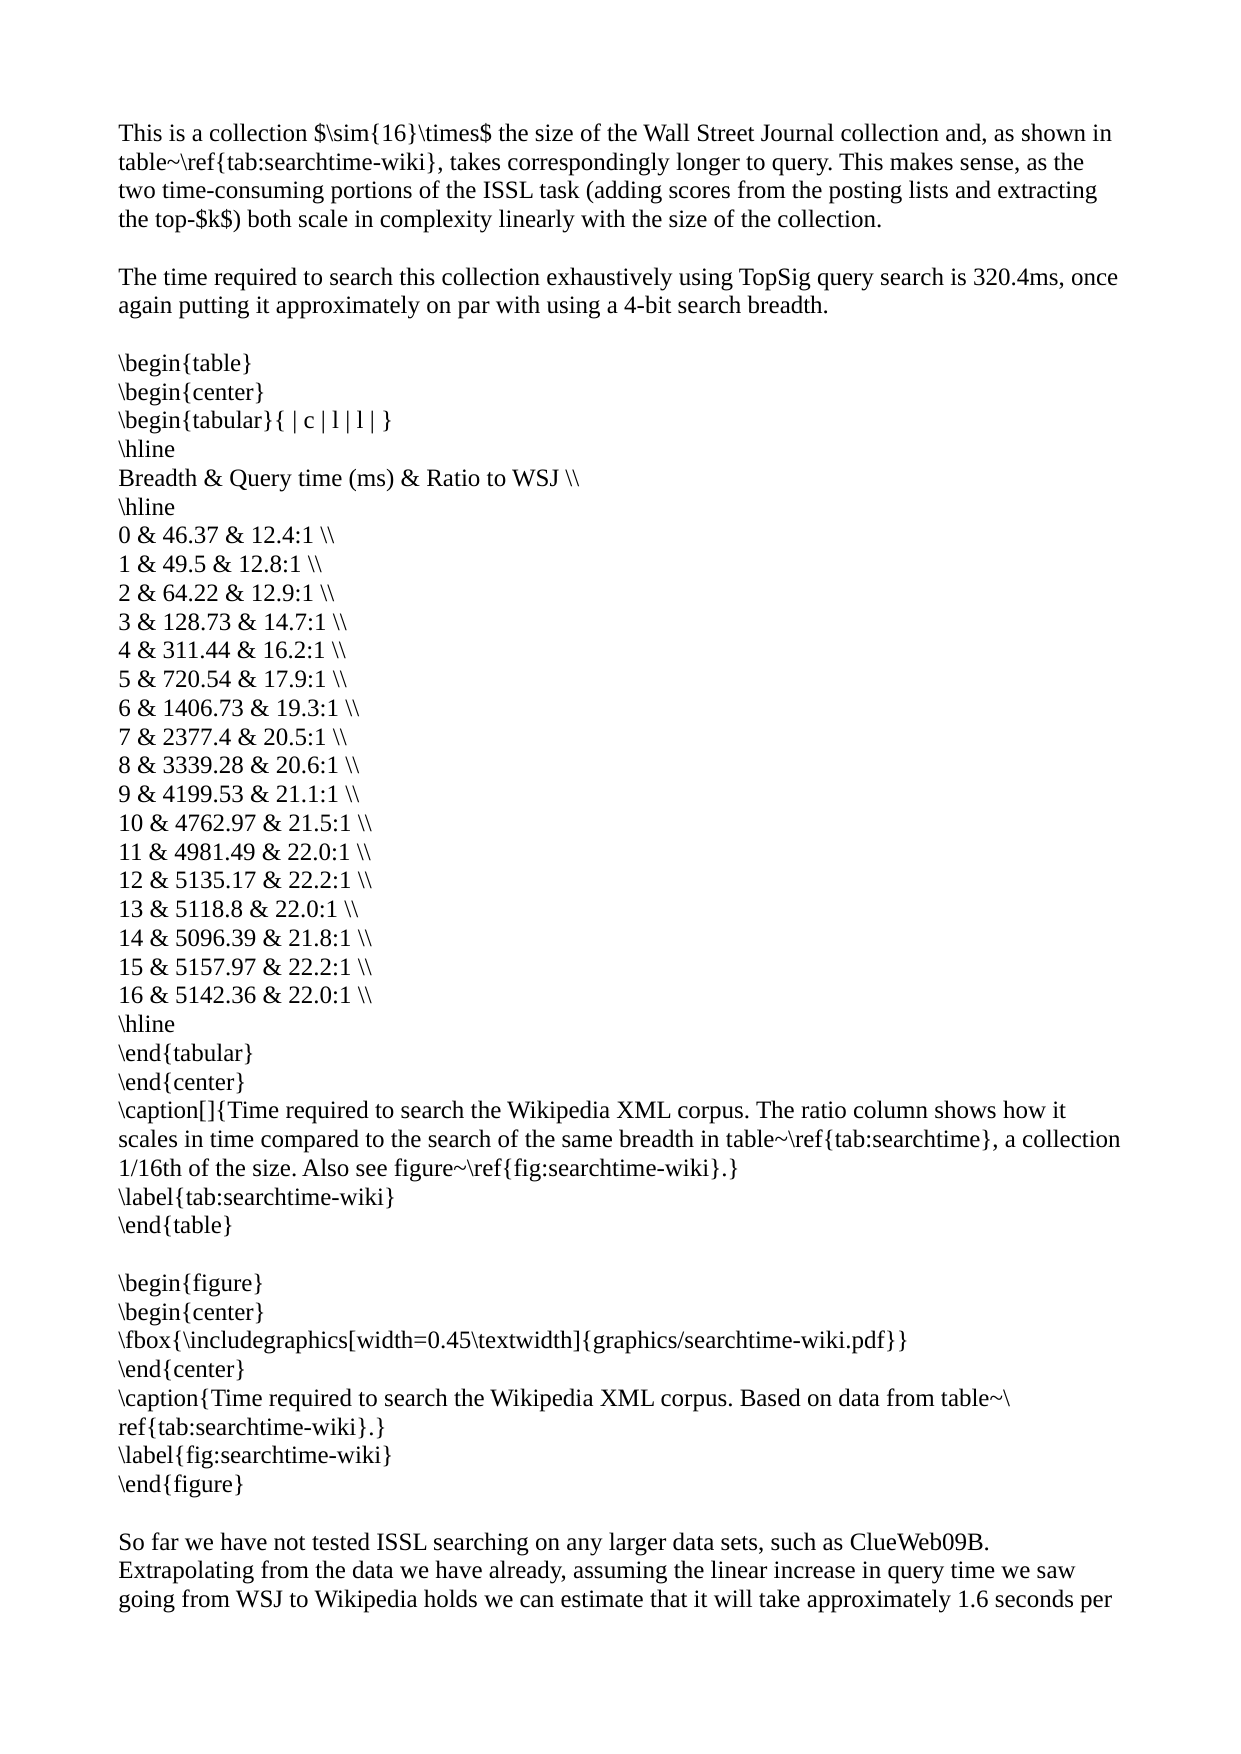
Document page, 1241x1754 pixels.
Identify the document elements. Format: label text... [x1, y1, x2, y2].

text 4 & 311.44 & 16.2:1 \\ [118, 636, 1122, 664]
text 13 & 5118.8 & 22.0:1 \\ [118, 894, 1122, 923]
text \fbox{\includegraphics[width=0.45\textwidth]{graphics/searchtime-wiki.pdf}} [118, 1326, 1122, 1354]
text 9 & 4199.53 & 21.1:1 \\ [118, 779, 1122, 808]
text \label{fig:searchtime-wiki} [118, 1441, 1122, 1469]
text \end{tabular} [118, 1038, 1122, 1067]
text \caption{Time required to search the Wikipedia XML corpus. Based on data from table~\ref{tab:searchtime-wiki}.} [118, 1383, 1122, 1441]
text 2 & 64.22 & 12.9:1 \\ [118, 578, 1122, 607]
text 3 & 128.73 & 14.7:1 \\ [118, 607, 1122, 636]
text 11 & 4981.49 & 22.0:1 \\ [118, 837, 1122, 866]
text 6 & 1406.73 & 19.3:1 \\ [118, 693, 1122, 722]
text \end{figure} [118, 1469, 1122, 1498]
text \end{center} [118, 1067, 1122, 1096]
text 1 & 49.5 & 12.8:1 \\ [118, 549, 1122, 578]
text \begin{tabular}{ | c | l | l | } [118, 406, 1122, 434]
text \begin{figure} [118, 1268, 1122, 1297]
text \begin{center} [118, 1297, 1122, 1326]
text \hline [118, 434, 1122, 463]
text 12 & 5135.17 & 22.2:1 \\ [118, 866, 1122, 894]
text 14 & 5096.39 & 21.8:1 \\ [118, 923, 1122, 952]
text \end{table} [118, 1211, 1122, 1239]
text 5 & 720.54 & 17.9:1 \\ [118, 664, 1122, 693]
text 16 & 5142.36 & 22.0:1 \\ [118, 981, 1122, 1009]
text \begin{center} [118, 377, 1122, 406]
text \hline [118, 1009, 1122, 1038]
text So far we have not tested ISSL searching on any larger data sets, such as ClueWeb09B. Extrapolating from the data we have already, assuming the linear increase in query time we saw going from WSJ to Wikipedia holds we can estimate that it will take approximately 1.6 seconds per [118, 1527, 1122, 1613]
text 10 & 4762.97 & 21.5:1 \\ [118, 808, 1122, 837]
text 8 & 3339.28 & 20.6:1 \\ [118, 751, 1122, 779]
text \label{tab:searchtime-wiki} [118, 1182, 1122, 1211]
text The time required to search this collection exhaustively using TopSig query search is 320.4ms, once again putting it approximately on par with using a 4-bit search breadth. [118, 262, 1122, 319]
text 15 & 5157.97 & 22.2:1 \\ [118, 952, 1122, 981]
text This is a collection $\sim{16}\times$ the size of the Wall Street Journal collection and, as shown in table~\ref{tab:searchtime-wiki}, takes correspondingly longer to query. This makes sense, as the two time-consuming portions of the ISSL task (adding scores from the posting lists and extracting the top-$k$) both scale in complexity linearly with the size of the collection. [118, 118, 1122, 233]
text Breadth & Query time (ms) & Ratio to WSJ \\ [118, 463, 1122, 492]
text \begin{table} [118, 348, 1122, 377]
text 7 & 2377.4 & 20.5:1 \\ [118, 722, 1122, 751]
text 0 & 46.37 & 12.4:1 \\ [118, 521, 1122, 549]
text \hline [118, 492, 1122, 521]
text \end{center} [118, 1354, 1122, 1383]
text \caption[]{Time required to search the Wikipedia XML corpus. The ratio column shows how it scales in time compared to the search of the same breadth in table~\ref{tab:searchtime}, a collection 1/16th of the size. Also see figure~\ref{fig:searchtime-wiki}.} [118, 1096, 1122, 1182]
